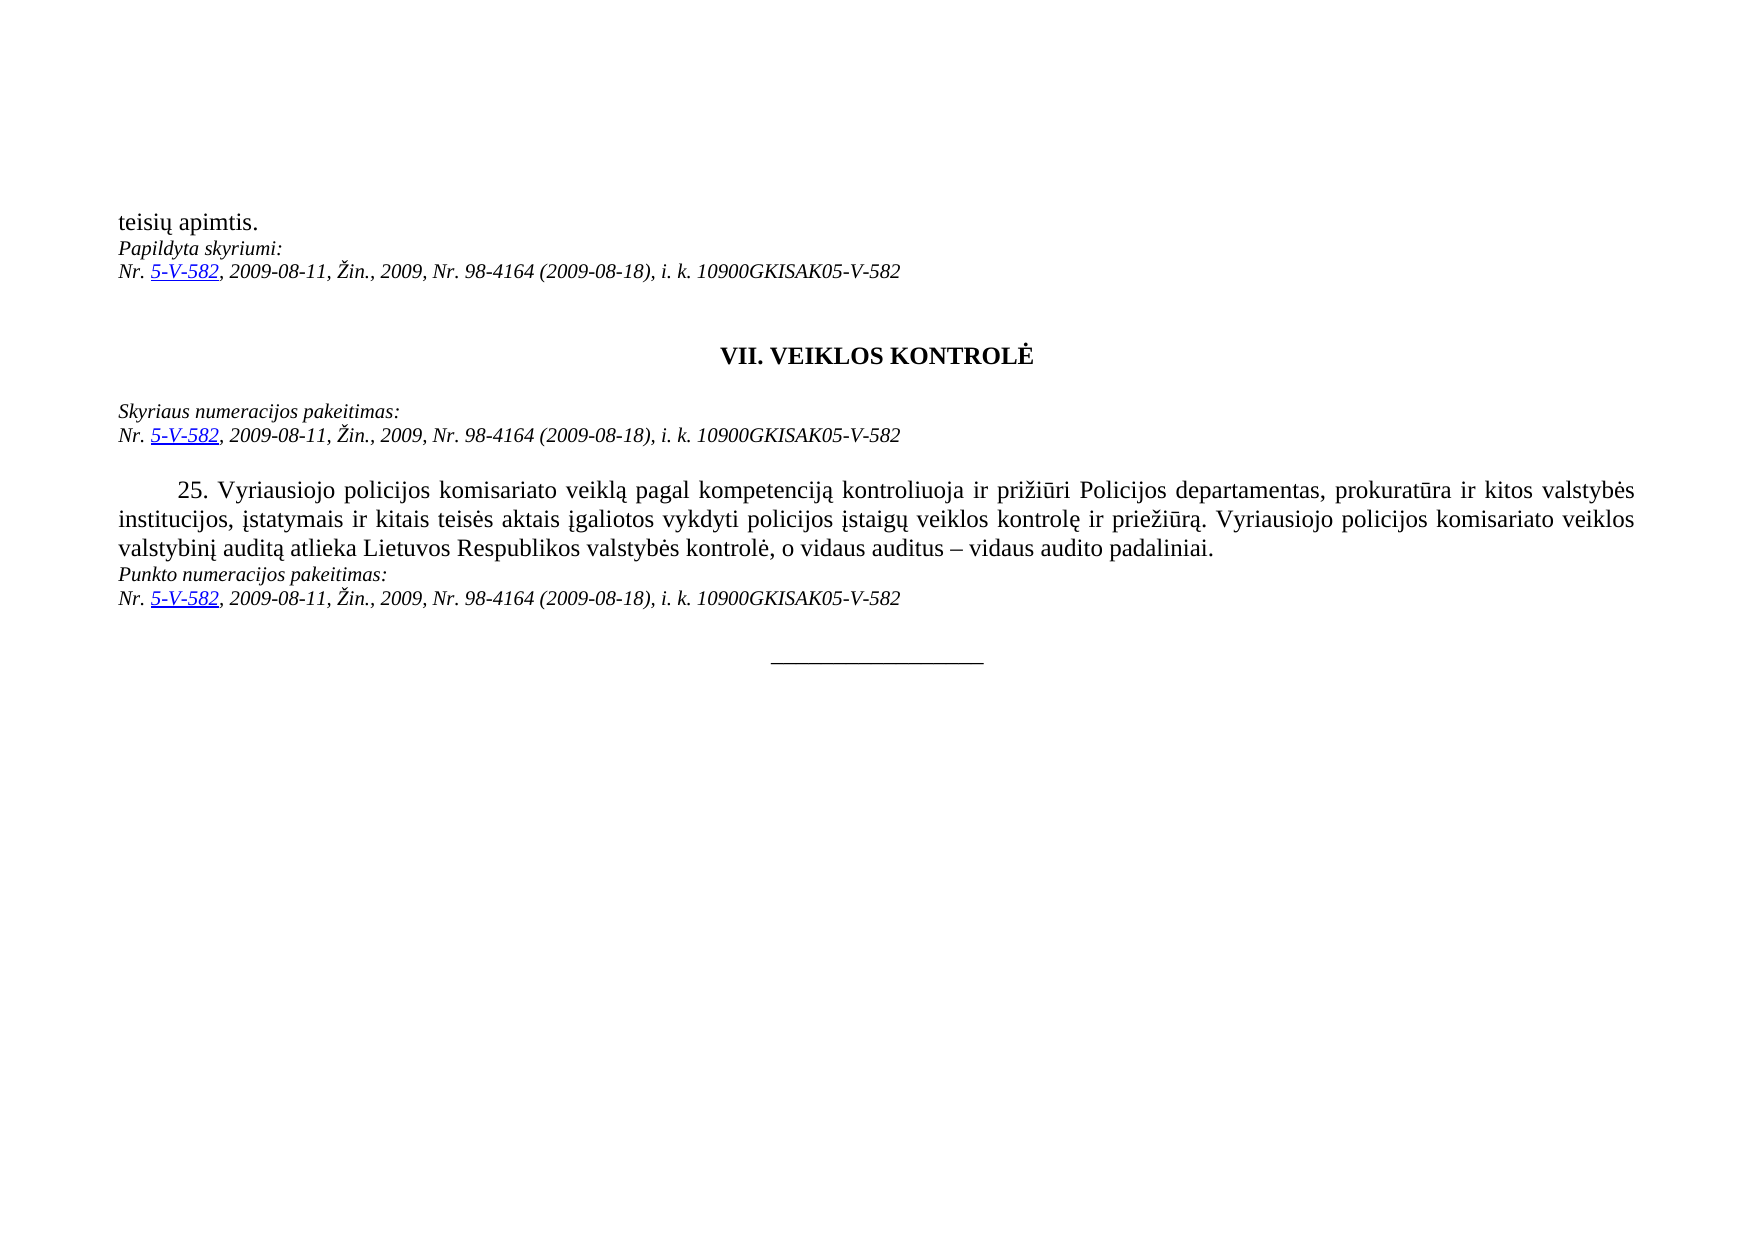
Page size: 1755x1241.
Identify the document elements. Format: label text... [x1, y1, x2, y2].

text Punkto numeracijos pakeitimas: [118, 562, 1636, 586]
text 25. Vyriausiojo policijos komisariato veiklą pagal kompetenciją kontroliuoja ir prižiūri Policijos departamentas, prokuratūra ir kitos valstybės institucijos, įstatymais ir kitais teisės aktais įgaliotos vykdyti policijos įstaigų veiklos kontrolę ir priežiūrą. Vyriausiojo policijos komisariato veiklos valstybinį auditą atlieka Lietuvos Respublikos valstybės kontrolė, o vidaus auditus – vidaus audito padaliniai. [118, 475, 1636, 562]
text Papildyta skyriumi: [118, 235, 1636, 259]
text _________________ [118, 638, 1636, 667]
text Skyriaus numeracijos pakeitimas: [118, 398, 1636, 423]
text VII. VEIKLOS KONTROLĖ [118, 341, 1636, 370]
text Nr. 5-V-582, 2009-08-11, Žin., 2009, Nr. 98-4164 (2009-08-18), i. k. 10900GKISAK05-V-582 [118, 259, 1636, 283]
text teisių apimtis. [118, 207, 1636, 235]
text Nr. 5-V-582, 2009-08-11, Žin., 2009, Nr. 98-4164 (2009-08-18), i. k. 10900GKISAK05-V-582 [118, 423, 1636, 447]
text Nr. 5-V-582, 2009-08-11, Žin., 2009, Nr. 98-4164 (2009-08-18), i. k. 10900GKISAK05-V-582 [118, 586, 1636, 610]
